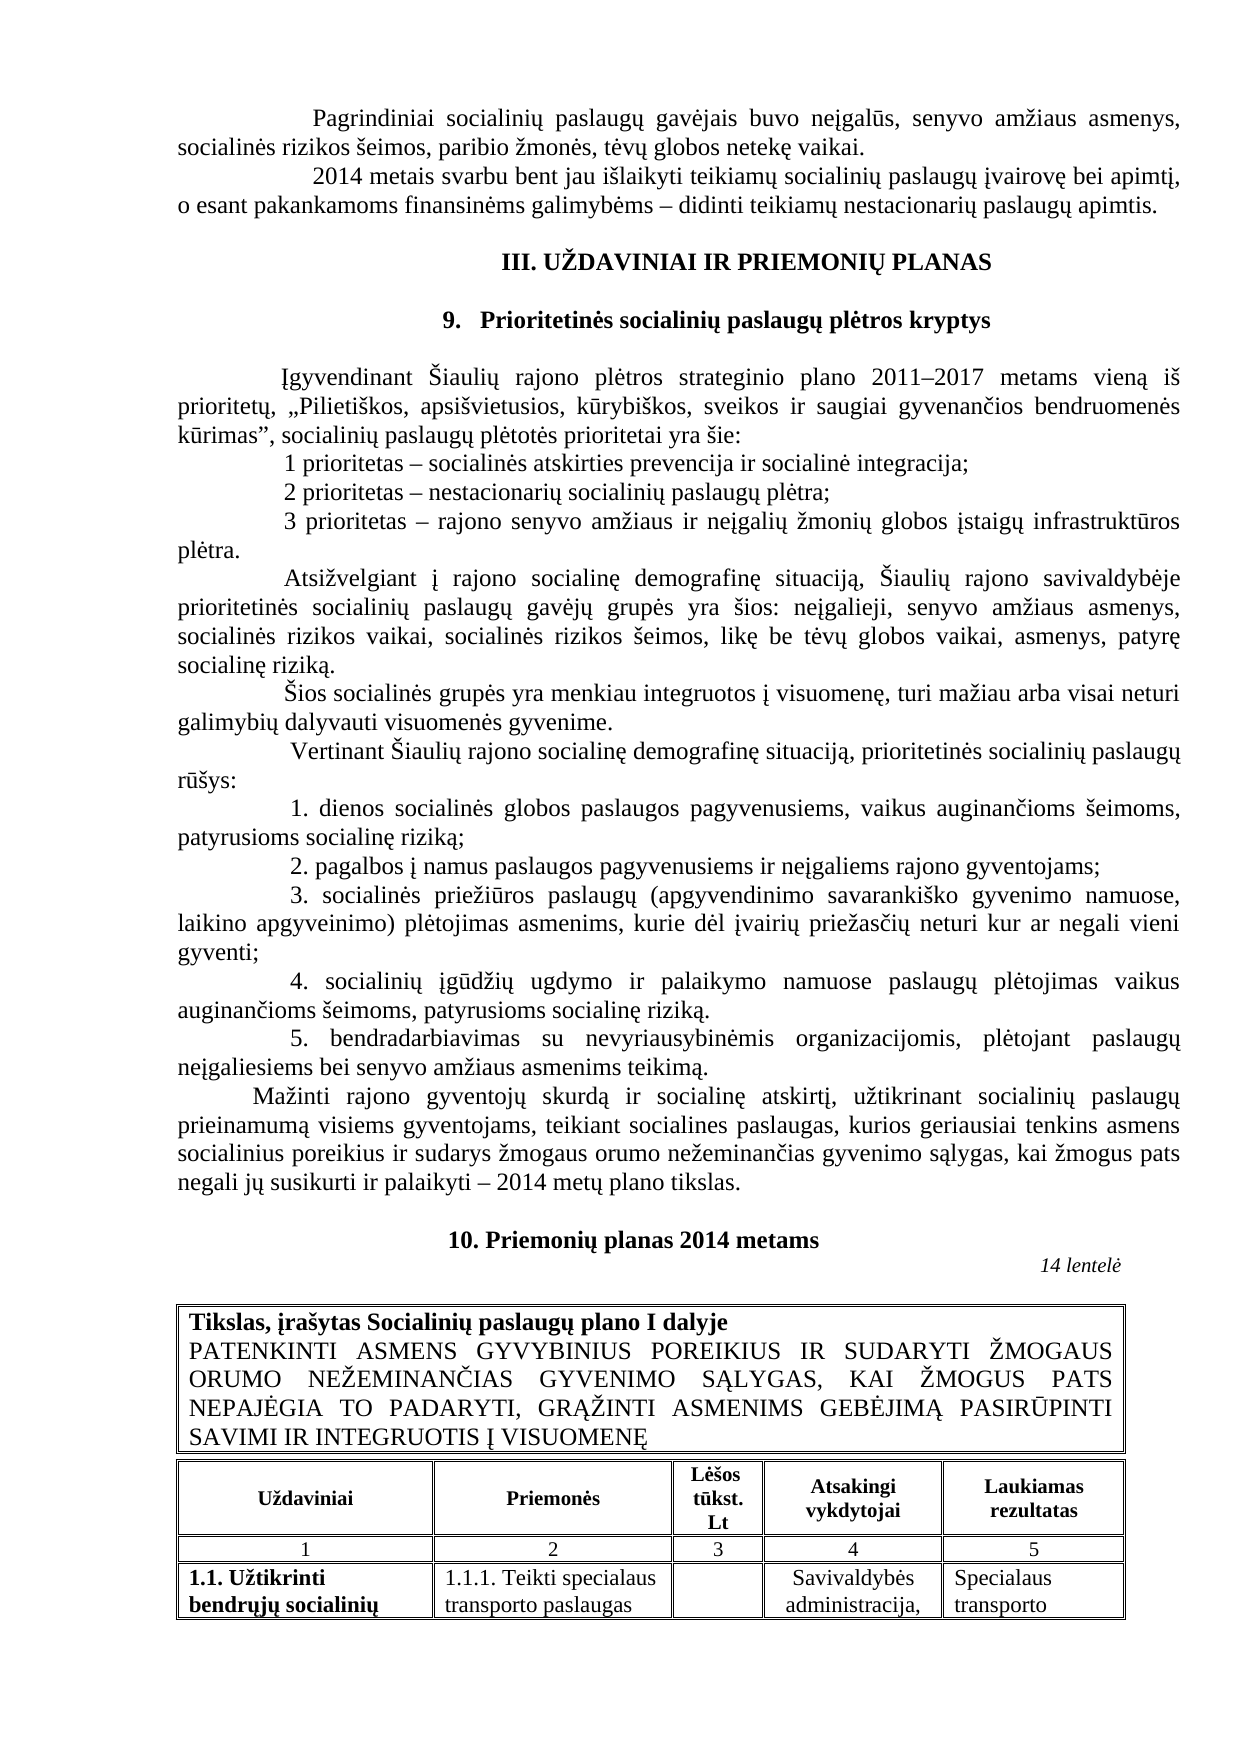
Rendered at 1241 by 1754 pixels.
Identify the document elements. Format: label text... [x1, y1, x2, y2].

text 3. socialinės priežiūros paslaugų (apgyvendinimo savarankiško gyvenimo namuose, laikino apgyveinimo) plėtojimas asmenims, kurie dėl įvairių priežasčių neturi kur ar negali vieni gyventi; [177, 880, 1181, 966]
text Vertinant Šiaulių rajono socialinę demografinę situaciją, prioritetinės socialinių paslaugų rūšys: [177, 736, 1181, 793]
text III. UŽDAVINIAI IR PRIEMONIŲ PLANAS [177, 247, 1181, 276]
table_cell Specialaus transporto [944, 1564, 1123, 1617]
table_cell 3 [674, 1537, 762, 1561]
text Pagrindiniai socialinių paslaugų gavėjais buvo neįgalūs, senyvo amžiaus asmenys, socialinės rizikos šeimos, paribio žmonės, tėvų globos netekę vaikai. [177, 103, 1181, 161]
text Įgyvendinant Šiaulių rajono plėtros strateginio plano 2011–2017 metams vieną iš prioritetų, „Pilietiškos, apsišvietusios, kūrybiškos, sveikos ir saugiai gyvenančios bendruomenės kūrimas”, socialinių paslaugų plėtotės prioritetai yra šie: [177, 362, 1181, 448]
table_cell 1.1.1. Teikti specialaus transporto paslaugas [435, 1564, 671, 1617]
table_cell 5 [944, 1537, 1123, 1561]
text 2 prioritetas – nestacionarių socialinių paslaugų plėtra; [177, 477, 1181, 506]
text 2. pagalbos į namus paslaugos pagyvenusiems ir neįgaliems rajono gyventojams; [177, 851, 1181, 880]
table_header Uždaviniai [179, 1462, 432, 1534]
table_cell 4 [765, 1537, 941, 1561]
table_header [1126, 1459, 1204, 1534]
text 9. Prioritetinės socialinių paslaugų plėtros kryptys [252, 305, 1181, 333]
text Atsižvelgiant į rajono socialinę demografinę situaciją, Šiaulių rajono savivaldybėje prioritetinės socialinių paslaugų gavėjų grupės yra šios: neįgalieji, senyvo amžiaus asmenys, socialinės rizikos vaikai, socialinės rizikos šeimos, likę be tėvų globos vaikai, asmenys, patyrę socialinę riziką. [177, 563, 1181, 678]
text 5. bendradarbiavimas su nevyriausybinėmis organizacijomis, plėtojant paslaugų neįgaliesiems bei senyvo amžiaus asmenims teikimą. [177, 1023, 1181, 1081]
text 3 prioritetas – rajono senyvo amžiaus ir neįgalių žmonių globos įstaigų infrastruktūros plėtra. [177, 506, 1181, 563]
table_cell [674, 1564, 762, 1617]
table_cell [1126, 1534, 1204, 1561]
text 4. socialinių įgūdžių ugdymo ir palaikymo namuose paslaugų plėtojimas vaikus auginančioms šeimoms, patyrusioms socialinę riziką. [177, 966, 1181, 1023]
table_cell 2 [435, 1537, 671, 1561]
text Mažinti rajono gyventojų skurdą ir socialinę atskirtį, užtikrinant socialinių paslaugų prieinamumą visiems gyventojams, teikiant socialines paslaugas, kurios geriausiai tenkins asmens socialinius poreikius ir sudarys žmogaus orumo nežeminančias gyvenimo sąlygas, kai žmogus pats negali jų susikurti ir palaikyti – 2014 metų plano tikslas. [177, 1081, 1181, 1196]
table_header Lėšos tūkst. Lt [674, 1462, 762, 1534]
text Šios socialinės grupės yra menkiau integruotos į visuomenę, turi mažiau arba visai neturi galimybių dalyvauti visuomenės gyvenime. [177, 678, 1181, 736]
table_cell [1126, 1561, 1204, 1617]
table_cell Savivaldybės administracija, [765, 1564, 941, 1617]
text 10. Priemonių planas 2014 metams [177, 1225, 1181, 1253]
table_header Laukiamas rezultatas [944, 1462, 1123, 1534]
table_header Atsakingi vykdytojai [765, 1462, 941, 1534]
text 14 lentelė [177, 1253, 1181, 1277]
table_header Tikslas, įrašytas Socialinių paslaugų plano I dalyje PATENKINTI ASMENS GYVYBINIUS POREIKIUS IR SUDARYTI ŽMOGAUS ORUMO NEŽEMINANČIAS GYVENIMO SĄLYGAS, KAI ŽMOGUS PATS NEPAJĖGIA TO PADARYTI, GRĄŽINTI ASMENIMS GEBĖJIMĄ PASIRŪPINTI SAVIMI IR INTEGRUOTIS Į VISUOMENĘ [179, 1307, 1123, 1451]
text 1. dienos socialinės globos paslaugos pagyvenusiems, vaikus auginančioms šeimoms, patyrusioms socialinę riziką; [177, 793, 1181, 851]
text 1 prioritetas – socialinės atskirties prevencija ir socialinė integracija; [177, 448, 1181, 477]
text 2014 metais svarbu bent jau išlaikyti teikiamų socialinių paslaugų įvairovę bei apimtį, o esant pakankamoms finansinėms galimybėms – didinti teikiamų nestacionarių paslaugų apimtis. [177, 161, 1181, 218]
table_cell 1 [179, 1537, 432, 1561]
table_cell 1.1. Užtikrinti bendrųjų socialinių [179, 1564, 432, 1617]
table_header Priemonės [435, 1462, 671, 1534]
